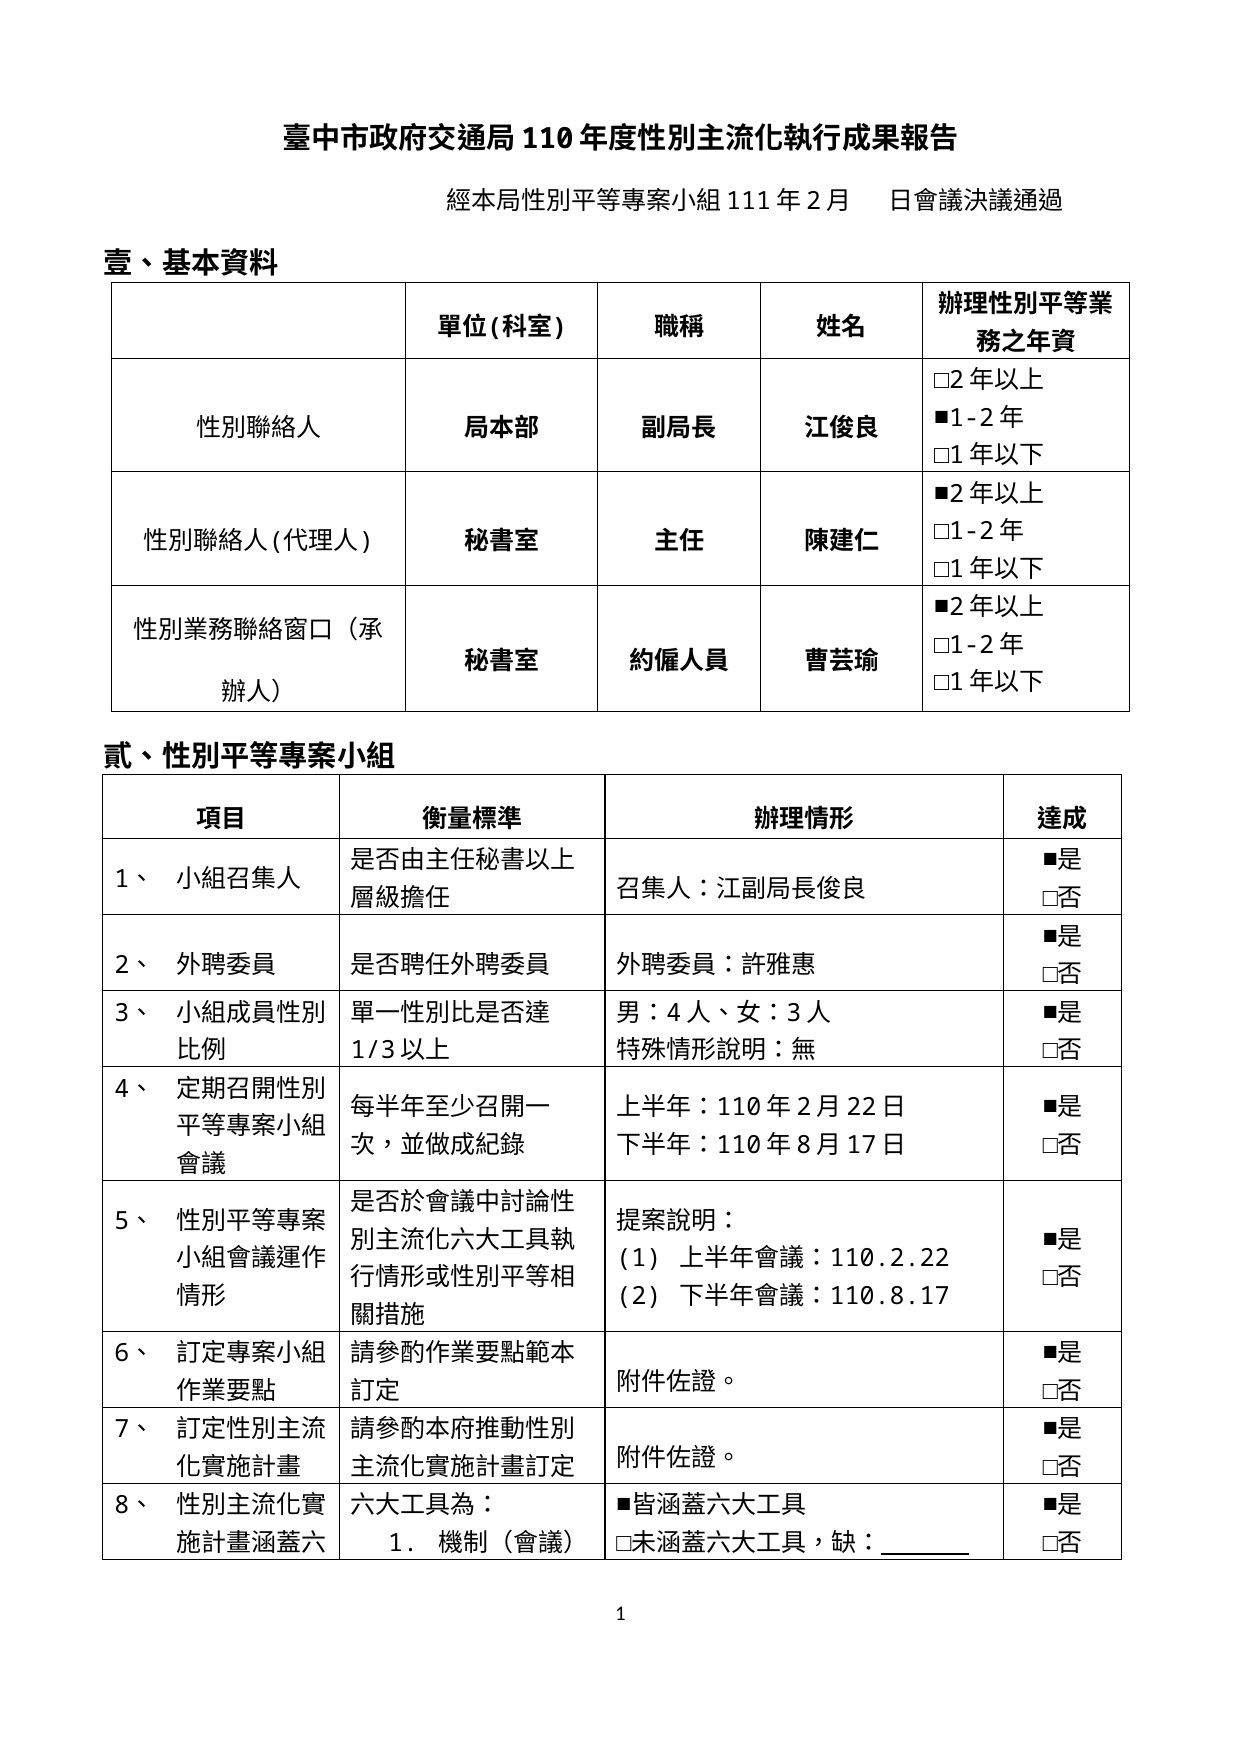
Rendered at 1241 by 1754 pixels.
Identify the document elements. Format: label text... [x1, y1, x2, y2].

table_cell ■是 □否 [1004, 1067, 1121, 1179]
table_cell 每半年至少召開一次，並做成紀錄 [340, 1067, 604, 1179]
table_cell 訂定性別主流化實施計畫 [103, 1408, 339, 1483]
table_header 辦理情形 [606, 775, 1003, 838]
table_cell 性別聯絡人(代理人) [112, 472, 405, 585]
table_cell 小組召集人 [103, 839, 339, 914]
table_cell 約僱人員 [598, 586, 760, 711]
table_cell 性別聯絡人 [112, 359, 405, 471]
table_cell 陳建仁 [761, 472, 922, 585]
table_cell 性別主流化實施計畫涵蓋六大工具 [103, 1484, 339, 1559]
table_cell 附件佐證。 [606, 1332, 1003, 1407]
table_cell ■是 □否 [1004, 991, 1121, 1066]
table_cell 是否於會議中討論性別主流化六大工具執行情形或性別平等相關措施 [340, 1181, 604, 1331]
table_cell 六大工具為： 機制（會議） 性別意識培力 性別影響評估 性別統計 性別分析 性別預算 [340, 1484, 604, 1559]
table_header 單位(科室) [406, 283, 597, 358]
table_cell ■是 □否 [1004, 915, 1121, 990]
table_cell 江俊良 [761, 359, 922, 471]
table_cell ■是 □否 [1004, 1484, 1121, 1559]
table_header 職稱 [598, 283, 760, 358]
table_cell ■2年以上 □1-2年 □1年以下 [923, 586, 1129, 711]
table_cell 外聘委員：許雅惠 [606, 915, 1003, 990]
table_cell 定期召開性別平等專案小組會議 [103, 1067, 339, 1179]
table_cell ■2年以上 □1-2年 □1年以下 [923, 472, 1129, 585]
table_cell 性別平等專案小組會議運作情形 [103, 1181, 339, 1331]
table_cell ■是 □否 [1004, 1332, 1121, 1407]
table_cell 上半年：110年2月22日 下半年：110年8月17日 [606, 1067, 1003, 1179]
table_cell 召集人：江副局長俊良 [606, 839, 1003, 914]
table_cell 訂定專案小組作業要點 [103, 1332, 339, 1407]
table_cell 是否由主任秘書以上層級擔任 [340, 839, 604, 914]
table_cell 提案說明： 上半年會議：110.2.22 下半年會議：110.8.17 [606, 1181, 1003, 1331]
table_cell ■是 □否 [1004, 1408, 1121, 1483]
text 經本局性別平等專案小組111年2月 日會議決議通過 [177, 157, 1063, 219]
table_header [112, 283, 405, 358]
table_header 辦理性別平等業務之年資 [923, 283, 1129, 358]
table_cell 男：4人、女：3人 特殊情形說明：無 [606, 991, 1003, 1066]
table_cell 主任 [598, 472, 760, 585]
text 貳、性別平等專案小組 [103, 712, 1063, 774]
table_cell 附件佐證。 [606, 1408, 1003, 1483]
table_cell 性別業務聯絡窗口（承辦人） [112, 586, 405, 711]
table_cell 請參酌作業要點範本訂定 [340, 1332, 604, 1407]
table_cell ■皆涵蓋六大工具 □未涵蓋六大工具，缺： [606, 1484, 1003, 1559]
table_cell □2年以上 ■1-2年 □1年以下 [923, 359, 1129, 471]
table_cell 請參酌本府推動性別主流化實施計畫訂定 [340, 1408, 604, 1483]
table_cell ■是 □否 [1004, 1181, 1121, 1331]
table_cell 外聘委員 [103, 915, 339, 990]
table_cell 局本部 [406, 359, 597, 471]
table_cell 副局長 [598, 359, 760, 471]
table_cell 秘書室 [406, 472, 597, 585]
table_header 姓名 [761, 283, 922, 358]
table_cell ■是 □否 [1004, 839, 1121, 914]
table_cell 曹芸瑜 [761, 586, 922, 711]
table_cell 單一性別比是否達1/3以上 [340, 991, 604, 1066]
table_cell 秘書室 [406, 586, 597, 711]
table_cell 小組成員性別比例 [103, 991, 339, 1066]
table_cell 是否聘任外聘委員 [340, 915, 604, 990]
table_header 項目 [103, 775, 339, 838]
text 臺中市政府交通局110年度性別主流化執行成果報告 [177, 94, 1063, 157]
text 壹、基本資料 [103, 219, 1063, 282]
table_header 達成 [1004, 775, 1121, 838]
table_header 衡量標準 [340, 775, 604, 838]
